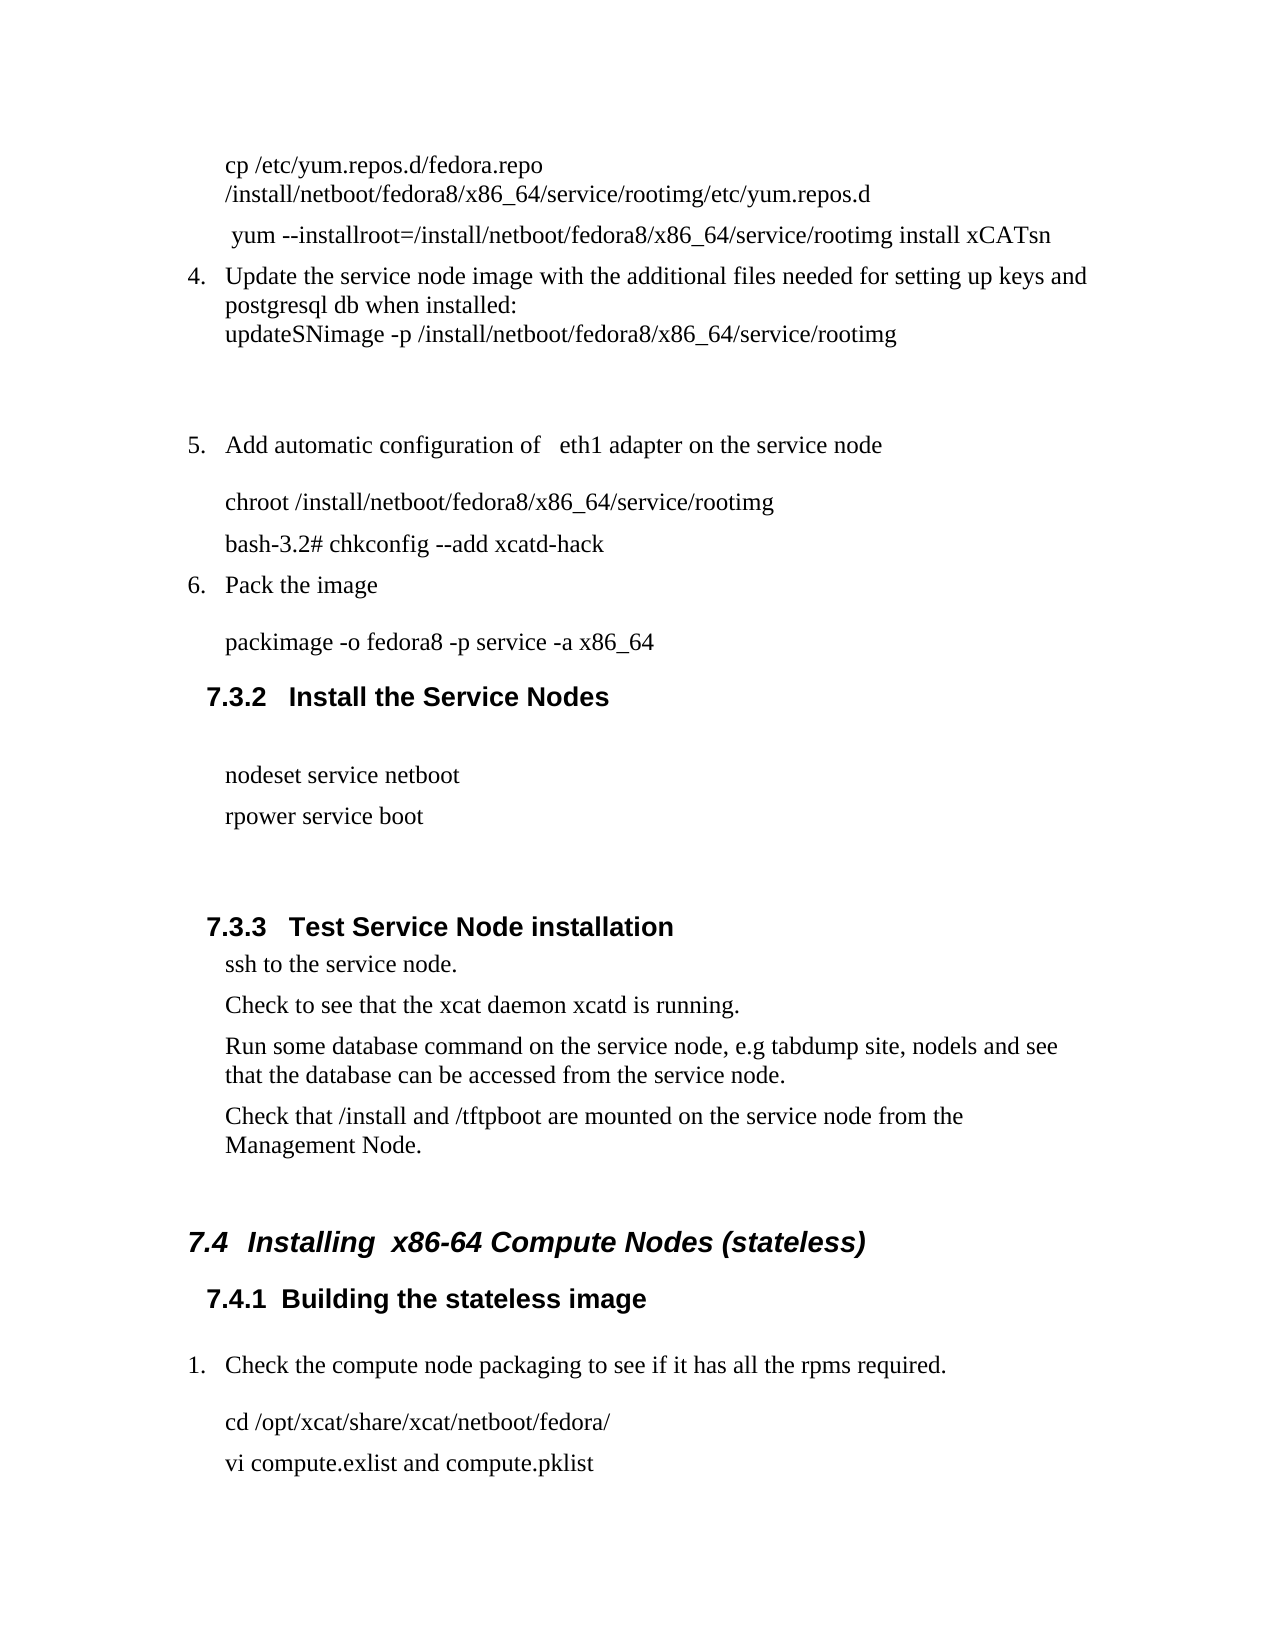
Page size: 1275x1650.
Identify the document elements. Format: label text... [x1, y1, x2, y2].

text yum --installroot=/install/netboot/fedora8/x86_64/service/rootimg install xCATsn [225, 220, 1087, 249]
text packimage -o fedora8 -p service -a x86_64 [225, 627, 1087, 656]
text nodeset service netboot [225, 760, 1087, 789]
subtitle Install the Service Nodes [206, 681, 1087, 712]
text vi compute.exlist and compute.pklist [225, 1448, 1087, 1477]
text Check to see that the xcat daemon xcatd is running. [225, 990, 1087, 1019]
subtitle Building the stateless image [206, 1283, 1087, 1315]
subtitle Test Service Node installation [206, 911, 1087, 942]
list Add automatic configuration of eth1 adapter on the service node [187, 430, 1087, 459]
text Run some database command on the service node, e.g tabdump site, nodels and see that the database can be accessed from the service node. [225, 1031, 1087, 1089]
list Update the service node image with the additional files needed for setting up keys and postgresql db when installed: [187, 261, 1087, 319]
subtitle Installing x86-64 Compute Nodes (stateless) [187, 1225, 1087, 1258]
text chroot /install/netboot/fedora8/x86_64/service/rootimg [225, 487, 1087, 516]
text cd /opt/xcat/share/xcat/netboot/fedora/ [225, 1407, 1087, 1436]
text updateSNimage -p /install/netboot/fedora8/x86_64/service/rootimg [225, 319, 1087, 347]
text cp /etc/yum.repos.d/fedora.repo /install/netboot/fedora8/x86_64/service/rootimg/etc/yum.repos.d [225, 150, 1087, 207]
text bash-3.2# chkconfig --add xcatd-hack [225, 529, 1087, 557]
list Pack the image [187, 570, 1087, 599]
text Check that /install and /tftpboot are mounted on the service node from the Management Node. [225, 1101, 1087, 1159]
list Check the compute node packaging to see if it has all the rpms required. [187, 1350, 1087, 1378]
text rpower service boot [225, 801, 1087, 830]
text ssh to the service node. [225, 949, 1087, 977]
